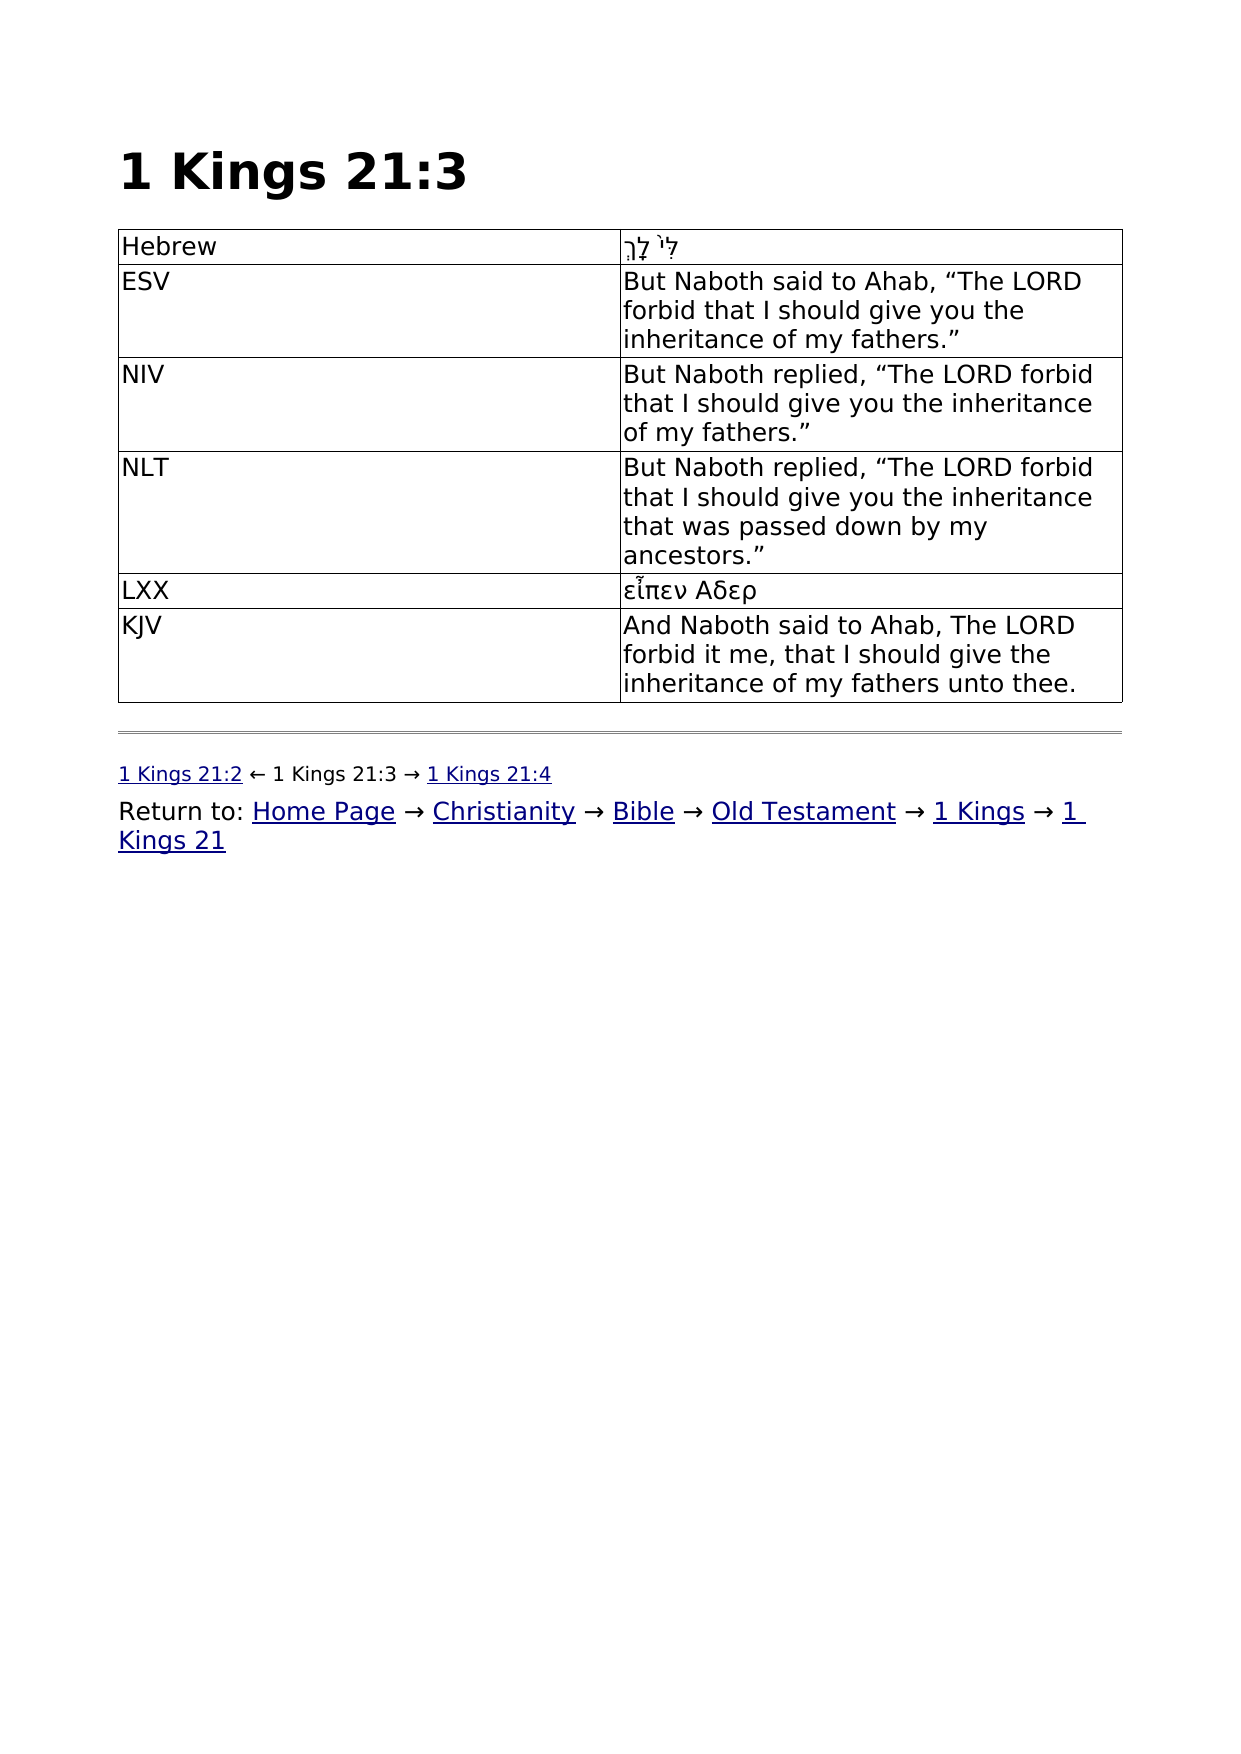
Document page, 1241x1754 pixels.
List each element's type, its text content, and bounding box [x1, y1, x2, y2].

text Return to: Home Page → Christianity → Bible → Old Testament → 1 Kings → 1 Kings 21 [118, 797, 1122, 855]
table_cell ESV [119, 265, 620, 357]
table_header לִּי֙ לָֽךְ [621, 230, 1122, 264]
subtitle 1 Kings 21:3 [118, 143, 1122, 201]
text 1 Kings 21:2 ← 1 Kings 21:3 → 1 Kings 21:4 [118, 763, 1122, 797]
table_cell But Naboth replied, “The LORD forbid that I should give you the inheritance that was passed down by my ancestors.” [621, 452, 1122, 573]
table_header Hebrew [119, 230, 620, 264]
table_cell But Naboth said to Ahab, “The LORD forbid that I should give you the inheritance of my fathers.” [621, 265, 1122, 357]
table_cell εἶπεν Αδερ [621, 574, 1122, 608]
table_cell And Naboth said to Ahab, The LORD forbid it me, that I should give the inheritance of my fathers unto thee. [621, 609, 1122, 702]
table_cell NLT [119, 452, 620, 573]
table_cell But Naboth replied, “The LORD forbid that I should give you the inheritance of my fathers.” [621, 358, 1122, 451]
table_cell KJV [119, 609, 620, 702]
table_cell LXX [119, 574, 620, 608]
table_cell NIV [119, 358, 620, 451]
